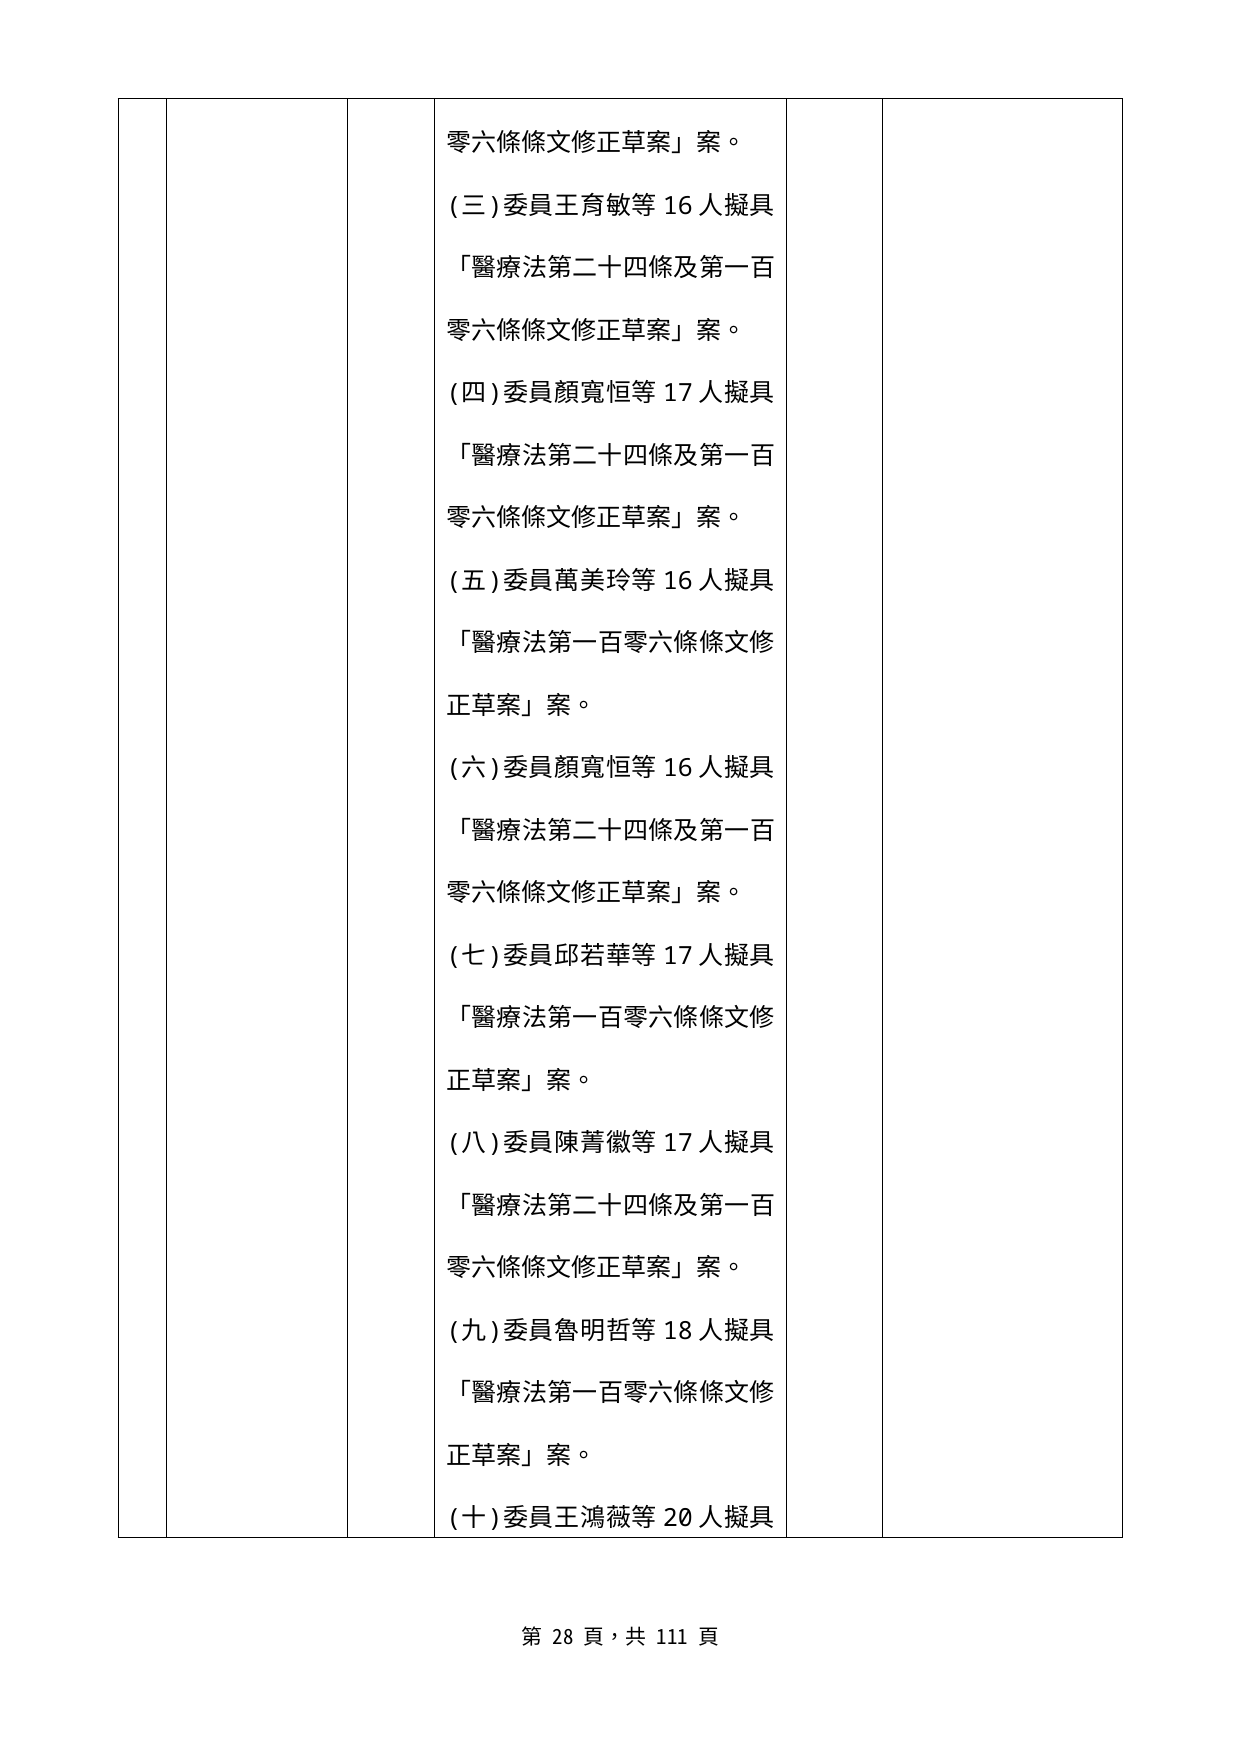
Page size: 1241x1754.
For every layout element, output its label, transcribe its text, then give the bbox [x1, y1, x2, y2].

table_cell [119, 99, 166, 1537]
table_cell [348, 99, 434, 1537]
table_cell [787, 99, 882, 1537]
table_cell 115.4.29 (三) [167, 99, 347, 1537]
table_cell 零六條條文修正草案」案。 (三)委員王育敏等16人擬具「醫療法第二十四條及第一百零六條條文修正草案」案。 (四)委員顏寬恒等17人擬具「醫療法第二十四條及第一百零六條條文修正草案」案。 (五)委員萬美玲等16人擬具「醫療法第一百零六條條文修正草案」案。 (六)委員顏寬恒等16人擬具「醫療法第二十四條及第一百零六條條文修正草案」案。 (七)委員邱若華等17人擬具「醫療法第一百零六條條文修正草案」案。 (八)委員陳菁徽等17人擬具「醫療法第二十四條及第一百零六條條文修正草案」案。 (九)委員魯明哲等18人擬具「醫療法第一百零六條條文修正草案」案。 (十)委員王鴻薇等20人擬具 [435, 99, 786, 1537]
table_cell [883, 99, 1122, 1537]
